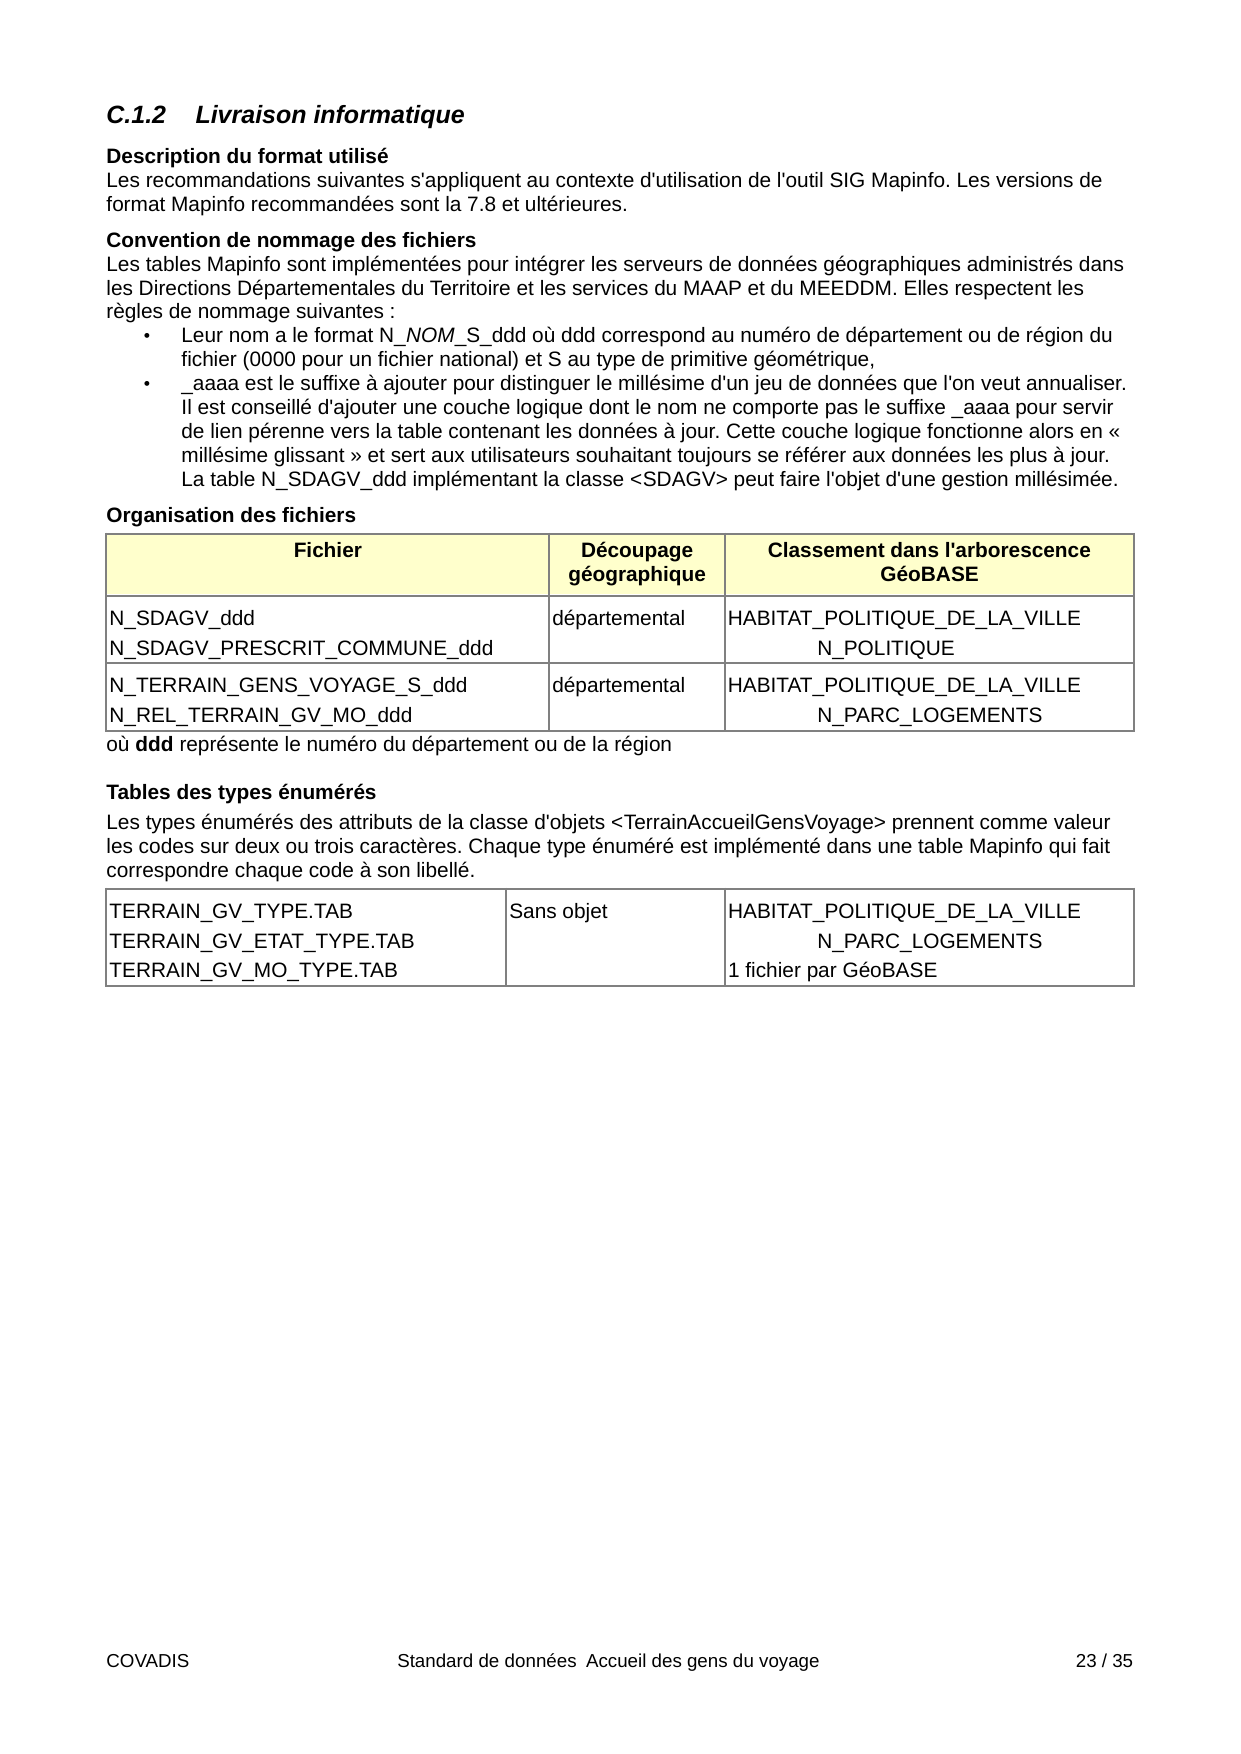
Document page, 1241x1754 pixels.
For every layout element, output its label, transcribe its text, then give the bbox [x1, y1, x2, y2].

text Les tables Mapinfo sont implémentées pour intégrer les serveurs de données géographiques administrés dans les Directions Départementales du Territoire et les services du MAAP et du MEEDDM. Elles respectent les règles de nommage suivantes : [106, 251, 1134, 323]
list Leur nom a le format N_NOM_S_ddd où ddd correspond au numéro de département ou de région du fichier (0000 pour un fichier national) et S au type de primitive géométrique, [144, 323, 1134, 371]
text Les recommandations suivantes s'appliquent au contexte d'utilisation de l'outil SIG Mapinfo. Les versions de format Mapinfo recommandées sont la 7.8 et ultérieures. [106, 168, 1134, 216]
table_cell HABITAT_POLITIQUE_DE_LA_VILLE N_POLITIQUE [726, 597, 1133, 662]
text Convention de nommage des fichiers [106, 227, 1134, 251]
text Description du format utilisé [106, 144, 1134, 168]
table_header Fichier [107, 535, 548, 594]
table_cell N_TERRAIN_GENS_VOYAGE_S_ddd N_REL_TERRAIN_GV_MO_ddd [107, 664, 548, 730]
table_header Sans objet [507, 890, 724, 985]
table_cell N_SDAGV_ddd N_SDAGV_PRESCRIT_COMMUNE_ddd [107, 597, 548, 662]
text Organisation des fichiers [106, 503, 1134, 527]
table_cell HABITAT_POLITIQUE_DE_LA_VILLE N_PARC_LOGEMENTS [726, 664, 1133, 730]
text Les types énumérés des attributs de la classe d'objets <TerrainAccueilGensVoyage> prennent comme valeur les codes sur deux ou trois caractères. Chaque type énuméré est implémenté dans une table Mapinfo qui fait correspondre chaque code à son libellé. [106, 810, 1134, 882]
table_header TERRAIN_GV_TYPE.TAB TERRAIN_GV_ETAT_TYPE.TAB TERRAIN_GV_MO_TYPE.TAB [107, 890, 505, 985]
table_header Classement dans l'arborescence GéoBASE [726, 535, 1133, 594]
table_cell départemental [550, 597, 724, 662]
table_header Découpage géographique [550, 535, 724, 594]
table_header HABITAT_POLITIQUE_DE_LA_VILLE N_PARC_LOGEMENTS 1 fichier par GéoBASE [726, 890, 1133, 985]
list La table N_SDAGV_ddd implémentant la classe <SDAGV> peut faire l'objet d'une gestion millésimée. [144, 467, 1134, 491]
subtitle Livraison informatique [106, 100, 1134, 129]
table_cell départemental [550, 664, 724, 730]
text où ddd représente le numéro du département ou de la région [106, 732, 1134, 756]
list _aaaa est le suffixe à ajouter pour distinguer le millésime d'un jeu de données que l'on veut annualiser. Il est conseillé d'ajouter une couche logique dont le nom ne comporte pas le suffixe _aaaa pour servir de lien pérenne vers la table contenant les données à jour. Cette couche logique fonctionne alors en « millésime glissant » et sert aux utilisateurs souhaitant toujours se référer aux données les plus à jour. [144, 371, 1134, 467]
text Tables des types énumérés [106, 780, 1134, 804]
